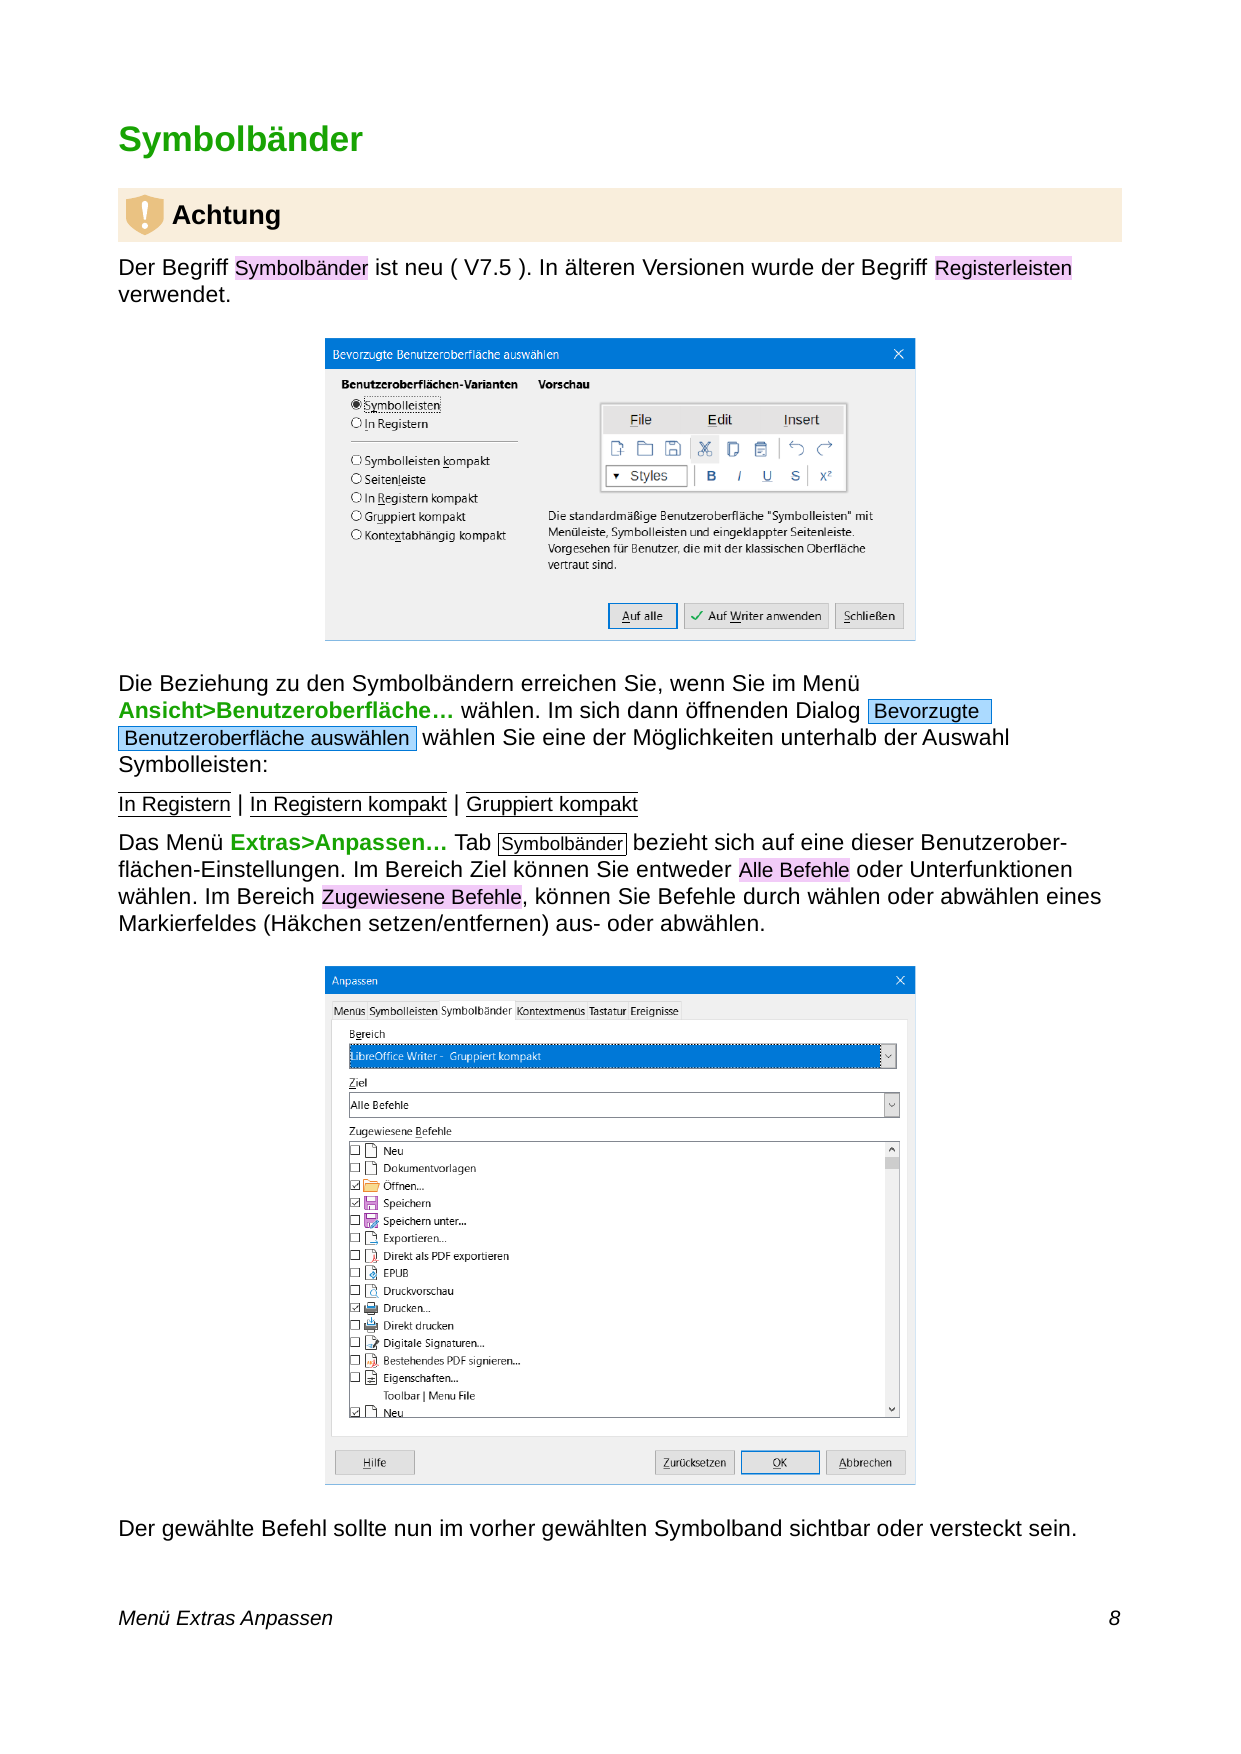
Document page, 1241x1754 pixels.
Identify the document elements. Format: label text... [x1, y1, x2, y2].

picture [325, 338, 916, 641]
text In Registern | In Registern kompakt | Gruppiert kompakt [118, 790, 1122, 817]
text Die Beziehung zu den Symbolbändern erreichen Sie, wenn Sie im Menü Ansicht>Benutzeroberfläche… wählen. Im sich dann öffnenden Dialog Bevorzugte Benutzeroberfläche auswählen wählen Sie eine der Möglichkeiten unterhalb der Auswahl Symbolleisten: [118, 319, 1122, 778]
subtitle Symbolbänder [118, 118, 1122, 159]
text Der gewählte Befehl sollte nun im vorher gewählten Symbolband sichtbar oder versteckt sein. [118, 949, 1122, 1541]
text Der Begriff Symbolbänder ist neu ( V7.5 ). In älteren Versionen wurde der Begriff Registerleisten verwendet. [118, 253, 1122, 307]
picture [325, 966, 916, 1485]
subtitle Achtung [118, 188, 1122, 242]
text Das Menü Extras>Anpassen… Tab Symbolbänder bezieht sich auf eine dieser Benutzerober-flächen-Einstellungen. Im Bereich Ziel können Sie entweder Alle Befehle oder Unterfunktionen wählen. Im Bereich Zugewiesene Befehle, können Sie Befehle durch wählen oder abwählen eines Markierfeldes (Häkchen setzen/entfernen) aus- oder abwählen. [118, 828, 1122, 937]
